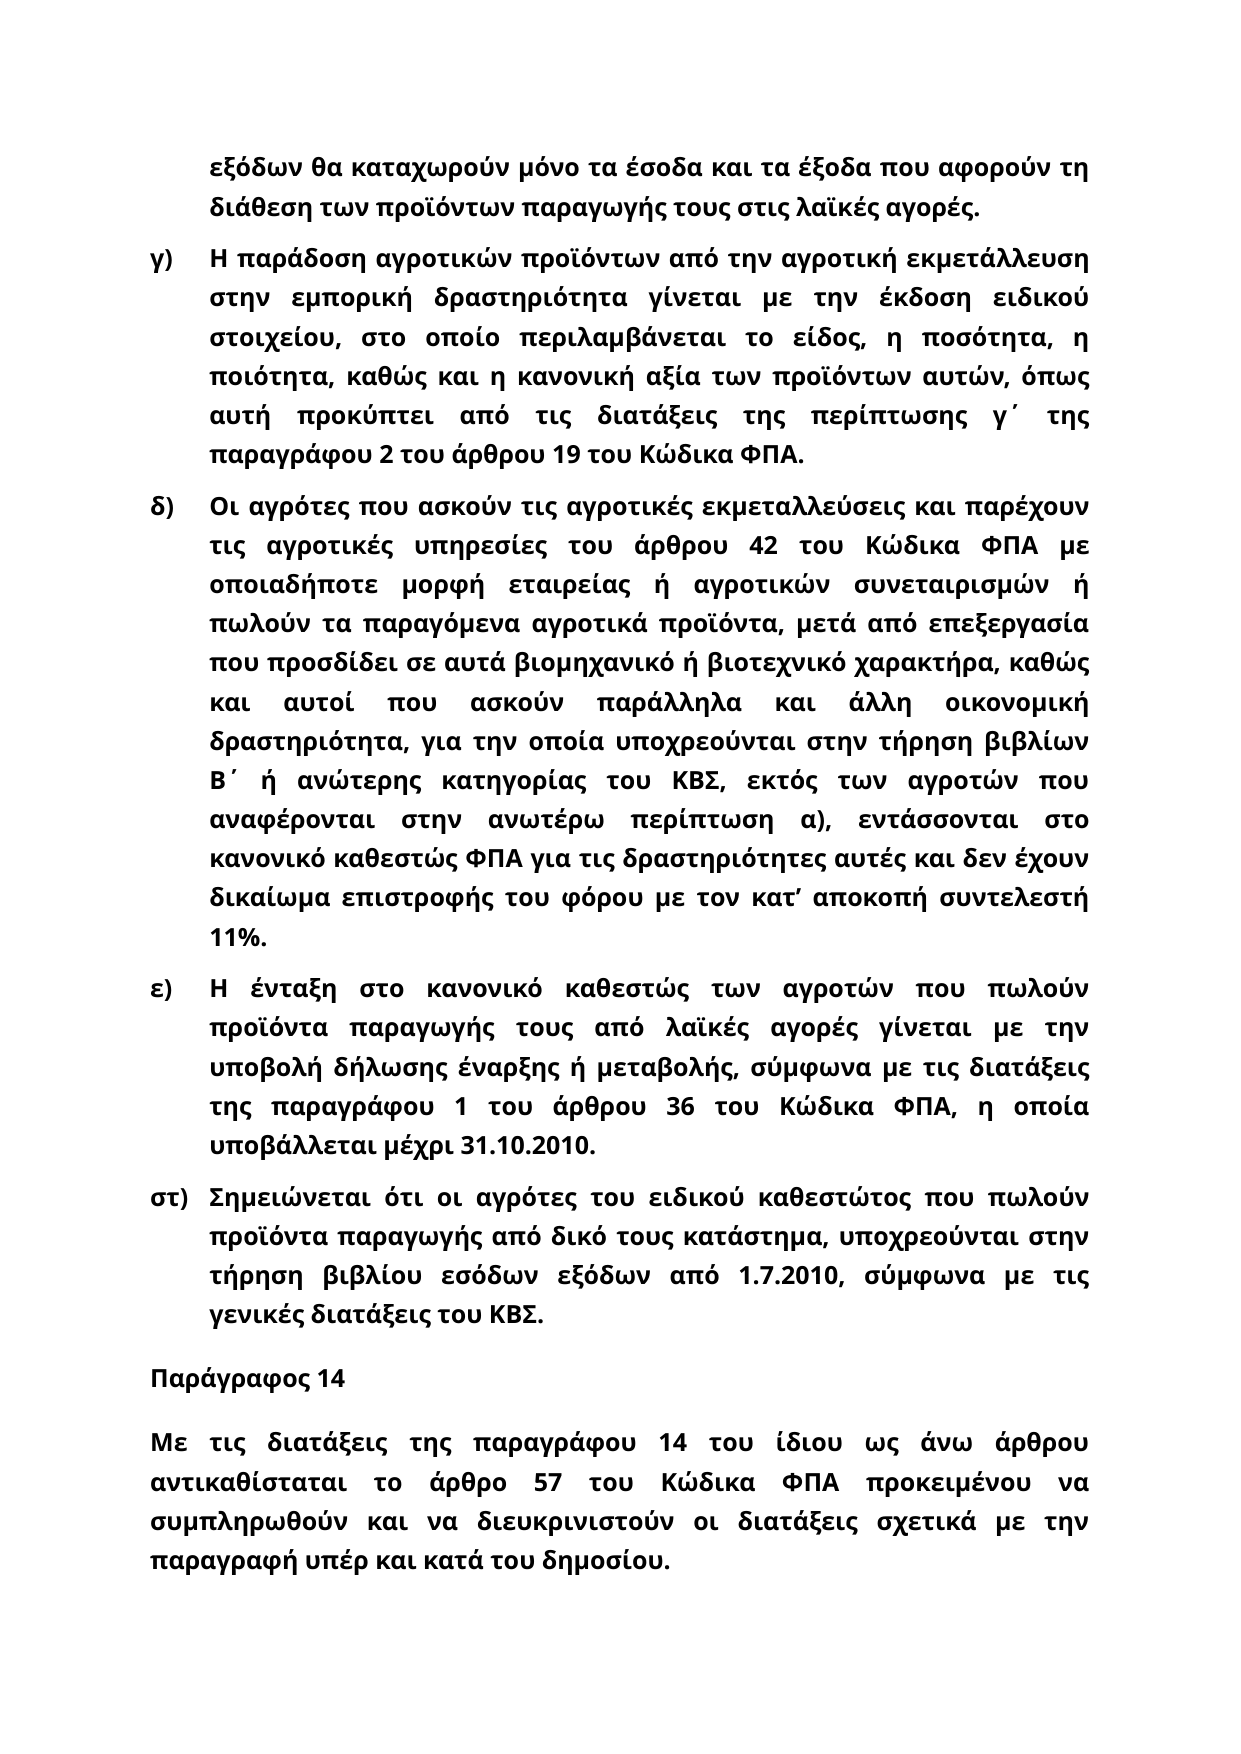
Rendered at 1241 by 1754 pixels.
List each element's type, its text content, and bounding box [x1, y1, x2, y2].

list εξόδων θα καταχωρούν μόνο τα έσοδα και τα έξοδα που αφορούν τη διάθεση των προϊόντων παραγωγής τους στις λαϊκές αγορές. [150, 150, 1090, 223]
text Παράγραφος 14 [150, 1361, 1090, 1395]
list δ) Οι αγρότες που ασκούν τις αγροτικές εκμεταλλεύσεις και παρέχουν τις αγροτικές υπηρεσίες του άρθρου 42 του Κώδικα ΦΠΑ με οποιαδήποτε μορφή εταιρείας ή αγροτικών συνεταιρισμών ή πωλούν τα παραγόμενα αγροτικά προϊόντα, μετά από επεξεργασία που προσδίδει σε αυτά βιομηχανικό ή βιοτεχνικό χαρακτήρα, καθώς και αυτοί που ασκούν παράλληλα και άλλη οικονομική δραστηριότητα, για την οποία υποχρεούνται στην τήρηση βιβλίων Β΄ ή ανώτερης κατηγορίας του ΚΒΣ, εκτός των αγροτών που αναφέρονται στην ανωτέρω περίπτωση α), εντάσσονται στο κανονικό καθεστώς ΦΠΑ για τις δραστηριότητες αυτές και δεν έχουν δικαίωμα επιστροφής του φόρου με τον κατ’ αποκοπή συντελεστή 11%. [150, 488, 1090, 953]
text Με τις διατάξεις της παραγράφου 14 του ίδιου ως άνω άρθρου αντικαθίσταται το άρθρο 57 του Κώδικα ΦΠΑ προκειμένου να συμπληρωθούν και να διευκρινιστούν οι διατάξεις σχετικά με την παραγραφή υπέρ και κατά του δημοσίου. [150, 1425, 1090, 1577]
list γ) Η παράδοση αγροτικών προϊόντων από την αγροτική εκμετάλλευση στην εμπορική δραστηριότητα γίνεται με την έκδοση ειδικού στοιχείου, στο οποίο περιλαμβάνεται το είδος, η ποσότητα, η ποιότητα, καθώς και η κανονική αξία των προϊόντων αυτών, όπως αυτή προκύπτει από τις διατάξεις της περίπτωσης γ΄ της παραγράφου 2 του άρθρου 19 του Κώδικα ΦΠΑ. [150, 241, 1090, 471]
list στ) Σημειώνεται ότι οι αγρότες του ειδικού καθεστώτος που πωλούν προϊόντα παραγωγής από δικό τους κατάστημα, υποχρεούνται στην τήρηση βιβλίου εσόδων εξόδων από 1.7.2010, σύμφωνα με τις γενικές διατάξεις του ΚΒΣ. [150, 1179, 1090, 1331]
list ε) Η ένταξη στο κανονικό καθεστώς των αγροτών που πωλούν προϊόντα παραγωγής τους από λαϊκές αγορές γίνεται με την υποβολή δήλωσης έναρξης ή μεταβολής, σύμφωνα με τις διατάξεις της παραγράφου 1 του άρθρου 36 του Κώδικα ΦΠΑ, η οποία υποβάλλεται μέχρι 31.10.2010. [150, 971, 1090, 1162]
